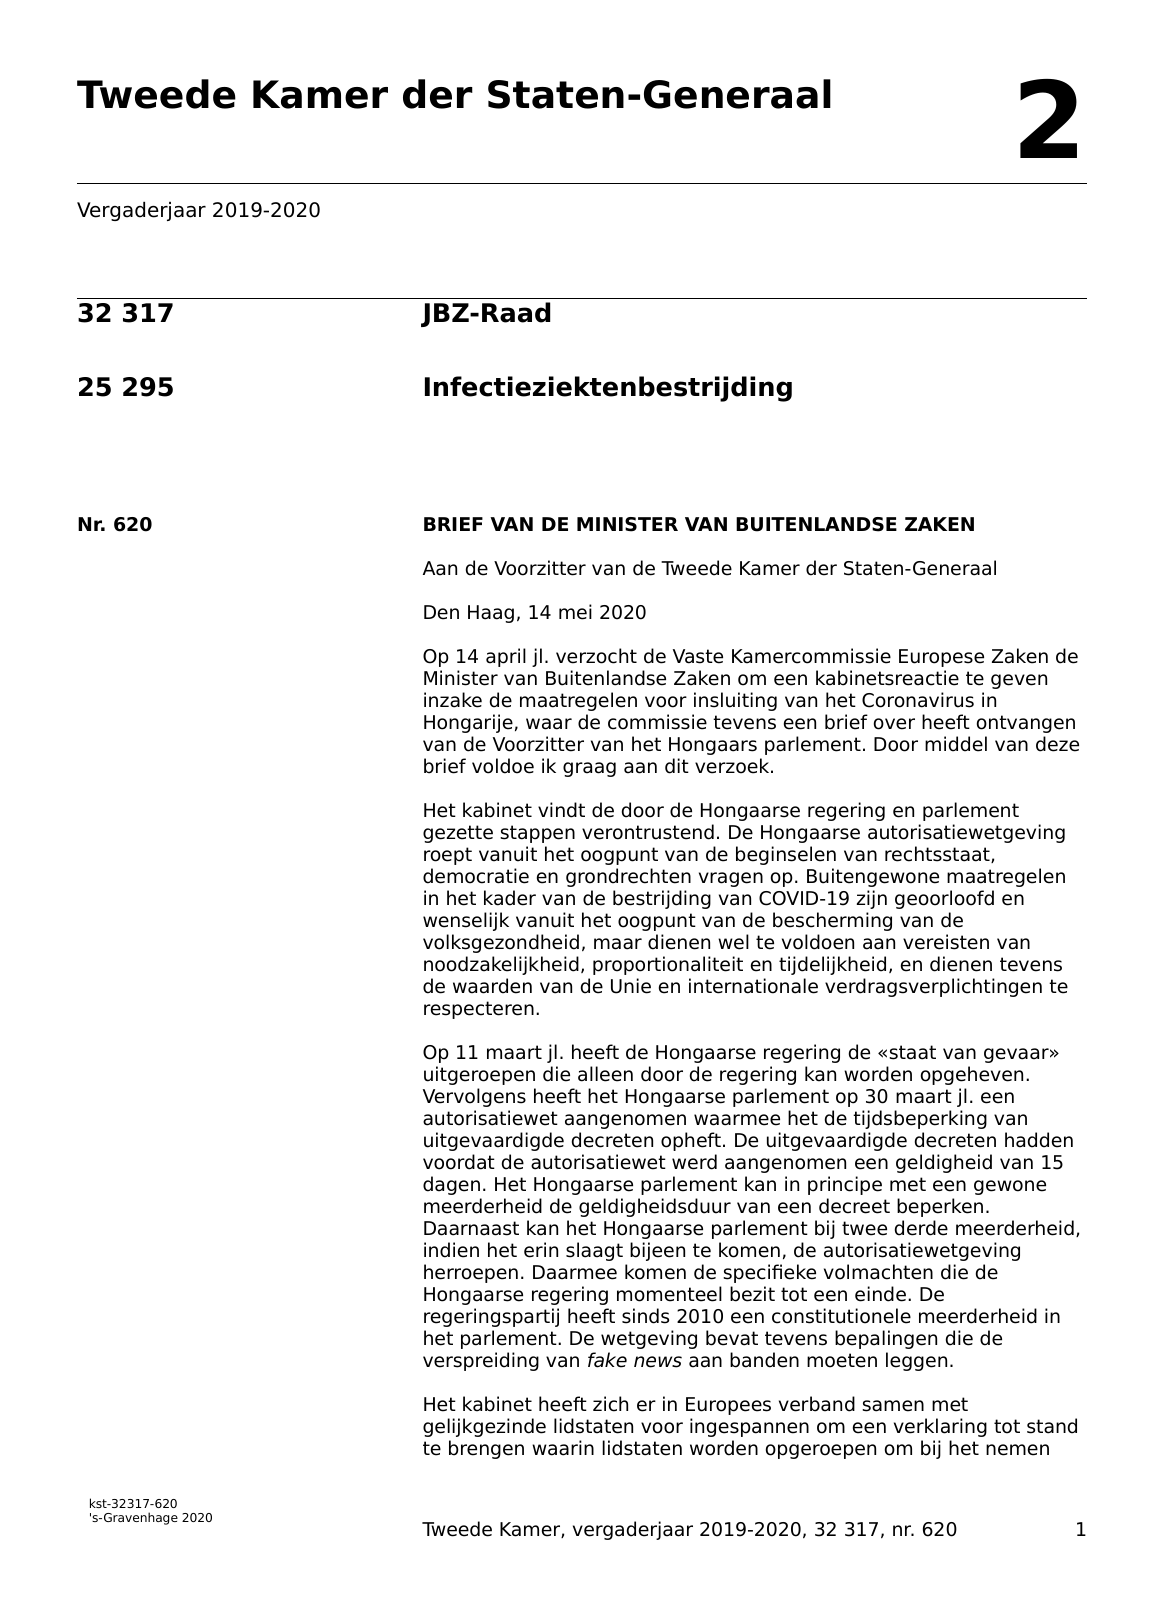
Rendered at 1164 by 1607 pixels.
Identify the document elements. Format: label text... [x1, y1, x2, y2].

text Op 14 april jl. verzocht de Vaste Kamercommissie Europese Zaken de Minister van Buitenlandse Zaken om een kabinetsreactie te geven inzake de maatregelen voor insluiting van het Coronavirus in Hongarije, waar de commissie tevens een brief over heeft ontvangen van de Voorzitter van het Hongaars parlement. Door middel van deze brief voldoe ik graag aan dit verzoek. [422, 646, 1087, 778]
subtitle 32 317 JBZ-Raad [77, 299, 1087, 329]
subtitle Nr. 620 BRIEF VAN DE MINISTER VAN BUITENLANDSE ZAKEN [77, 514, 1087, 536]
text Den Haag, 14 mei 2020 [422, 602, 1087, 624]
text Het kabinet heeft zich er in Europees verband samen met gelijkgezinde lidstaten voor ingespannen om een verklaring tot stand te brengen waarin lidstaten worden opgeroepen om bij het nemen [422, 1394, 1087, 1460]
text Het kabinet vindt de door de Hongaarse regering en parlement gezette stappen verontrustend. De Hongaarse autorisatiewetgeving roept vanuit het oogpunt van de beginselen van rechtsstaat, democratie en grondrechten vragen op. Buitengewone maatregelen in het kader van de bestrijding van COVID-19 zijn geoorloofd en wenselijk vanuit het oogpunt van de bescherming van de volksgezondheid, maar dienen wel te voldoen aan vereisten van noodzakelijkheid, proportionaliteit en tijdelijkheid, en dienen tevens de waarden van de Unie en internationale verdragsverplichtingen te respecteren. [422, 800, 1087, 1020]
subtitle 25 295 Infectieziektenbestrijding [77, 373, 1087, 403]
table_header 2 [886, 59, 1087, 183]
table_header Tweede Kamer der Staten-Generaal [77, 59, 886, 183]
text kst-32317-620 [88, 1497, 323, 1511]
text Aan de Voorzitter van de Tweede Kamer der Staten-Generaal [422, 558, 1087, 580]
table_cell Vergaderjaar 2019-2020 [77, 184, 1087, 298]
text Op 11 maart jl. heeft de Hongaarse regering de «staat van gevaar» uitgeroepen die alleen door de regering kan worden opgeheven. Vervolgens heeft het Hongaarse parlement op 30 maart jl. een autorisatiewet aangenomen waarmee het de tijdsbeperking van uitgevaardigde decreten opheft. De uitgevaardigde decreten hadden voordat de autorisatiewet werd aangenomen een geldigheid van 15 dagen. Het Hongaarse parlement kan in principe met een gewone meerderheid de geldigheidsduur van een decreet beperken. Daarnaast kan het Hongaarse parlement bij twee derde meerderheid, indien het erin slaagt bijeen te komen, de autorisatiewetgeving herroepen. Daarmee komen de specifieke volmachten die de Hongaarse regering momenteel bezit tot een einde. De regeringspartij heeft sinds 2010 een constitutionele meerderheid in het parlement. De wetgeving bevat tevens bepalingen die de verspreiding van fake news aan banden moeten leggen. [422, 1042, 1087, 1372]
text 's-Gravenhage 2020 [88, 1511, 323, 1525]
